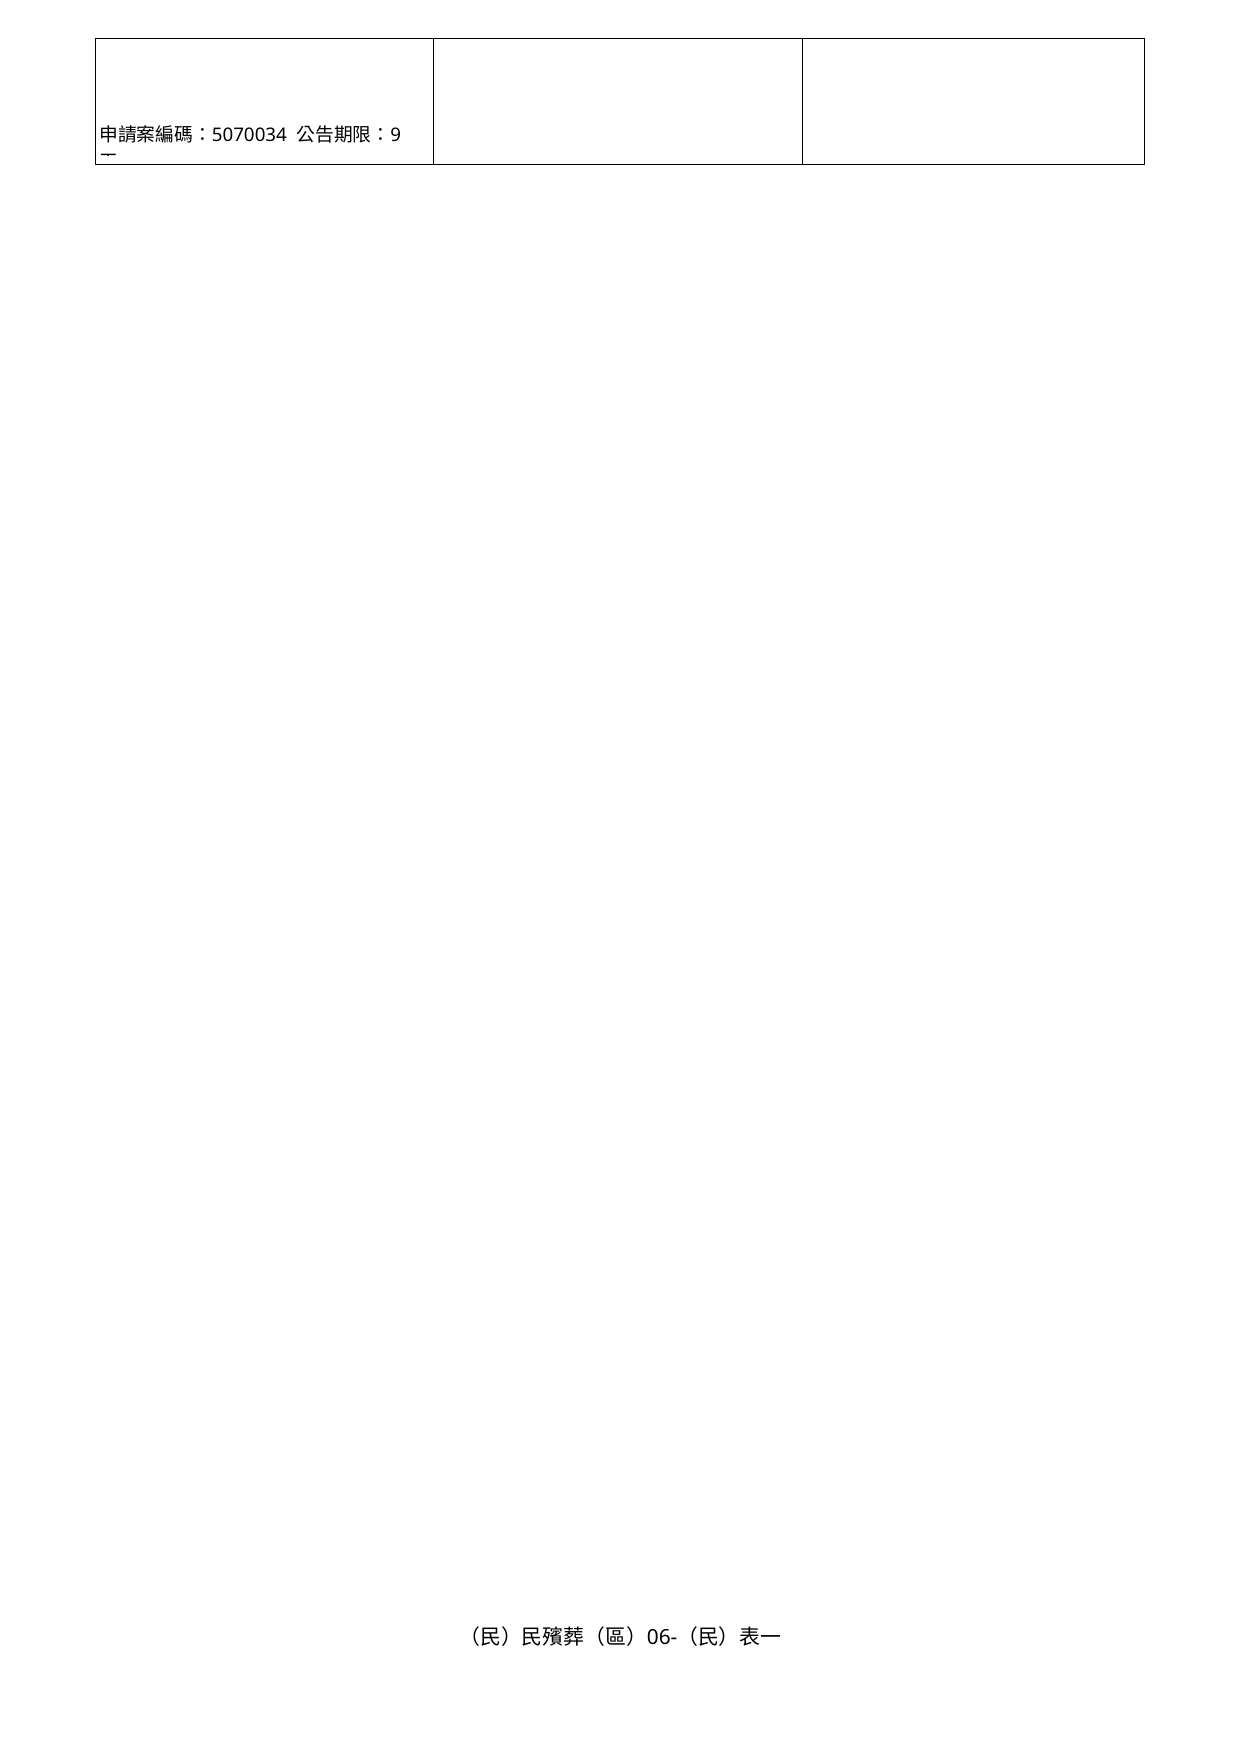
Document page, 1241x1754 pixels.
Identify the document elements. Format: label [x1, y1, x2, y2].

table_cell [434, 39, 802, 163]
table_cell [96, 39, 433, 163]
table_cell [803, 39, 1144, 163]
